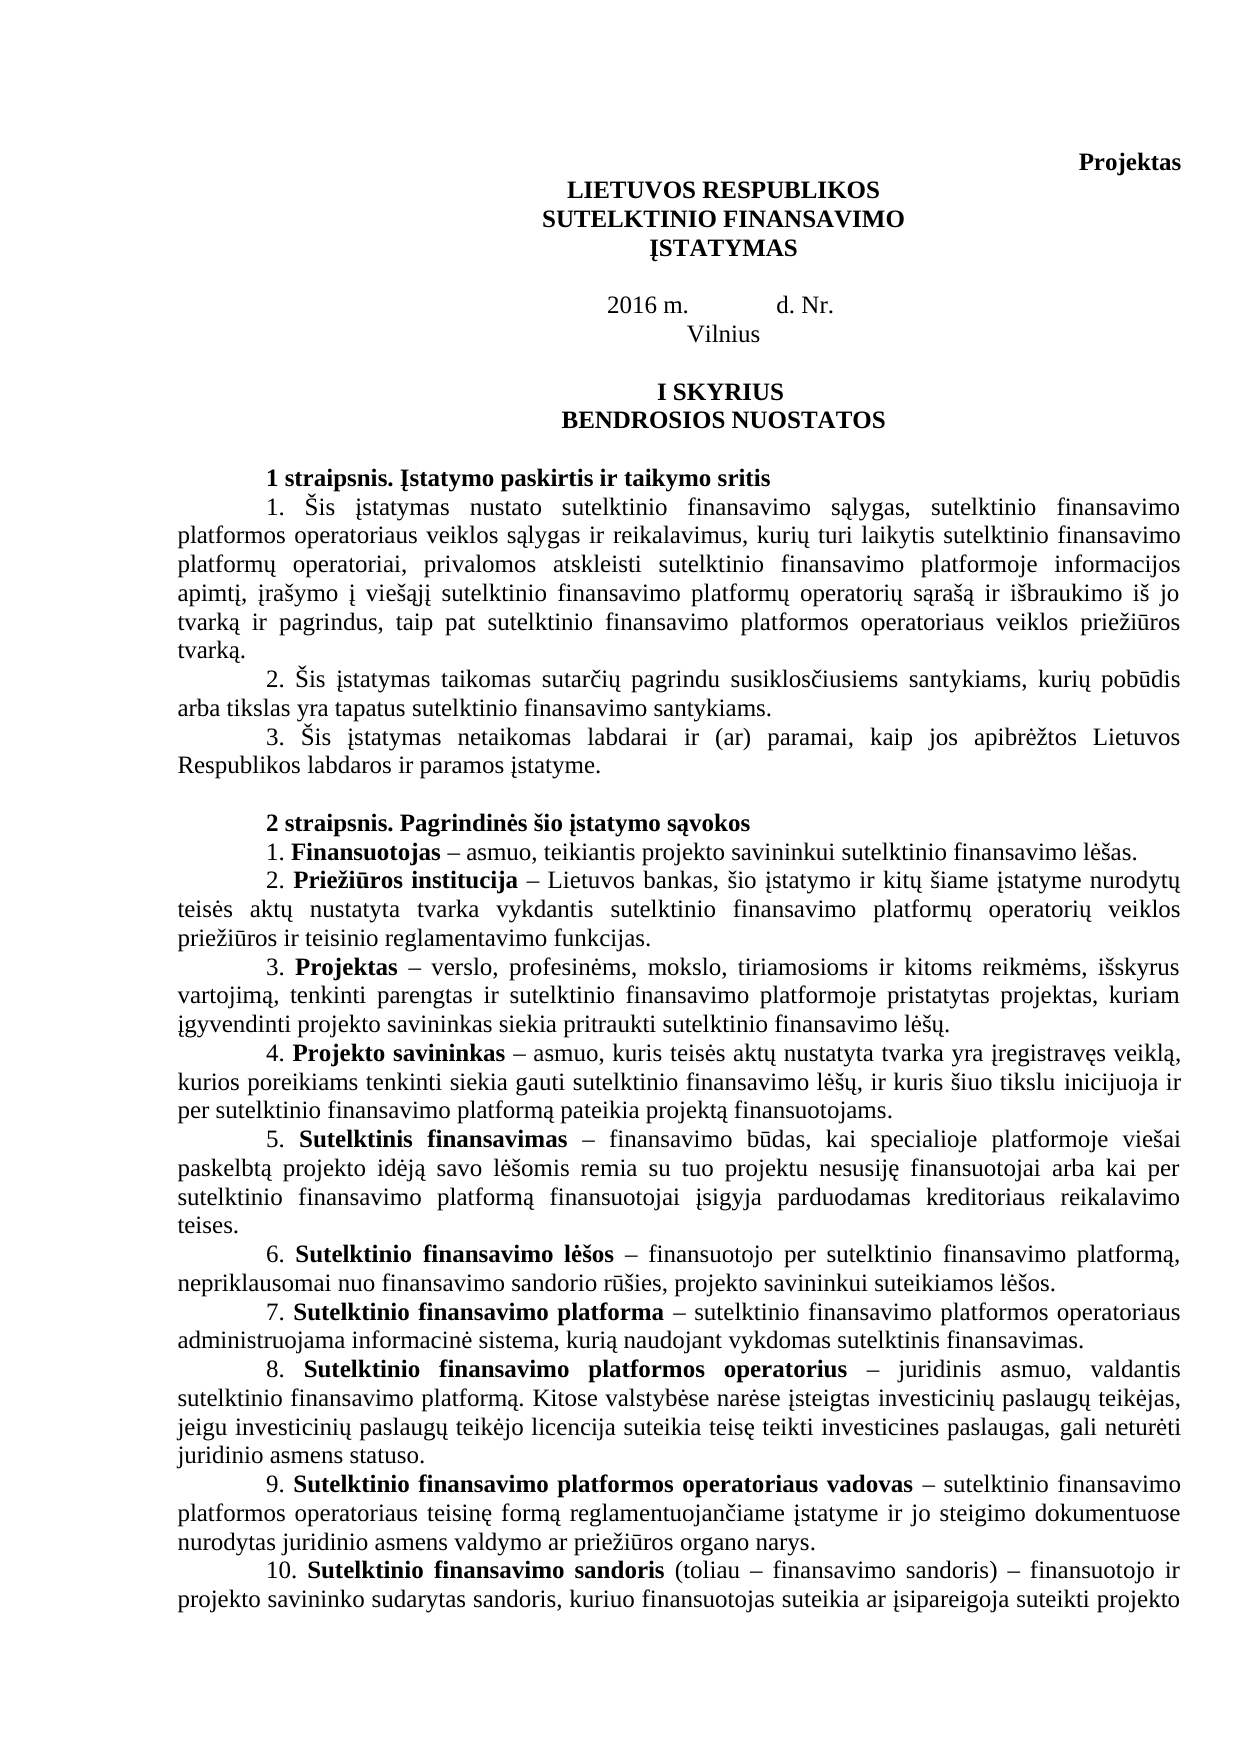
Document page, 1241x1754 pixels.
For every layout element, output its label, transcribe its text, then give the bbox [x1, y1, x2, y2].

text Vilnius [177, 319, 1181, 348]
text BENDROSIOS NUOSTATOS [177, 406, 1181, 434]
text 6. Sutelktinio finansavimo lėšos – finansuotojo per sutelktinio finansavimo platformą, nepriklausomai nuo finansavimo sandorio rūšies, projekto savininkui suteikiamos lėšos. [177, 1239, 1181, 1297]
text 9. Sutelktinio finansavimo platformos operatoriaus vadovas – sutelktinio finansavimo platformos operatoriaus teisinę formą reglamentuojančiame įstatyme ir jo steigimo dokumentuose nurodytas juridinio asmens valdymo ar priežiūros organo narys. [177, 1469, 1181, 1556]
text 8. Sutelktinio finansavimo platformos operatorius – juridinis asmuo, valdantis sutelktinio finansavimo platformą. Kitose valstybėse narėse įsteigtas investicinių paslaugų teikėjas, jeigu investicinių paslaugų teikėjo licencija suteikia teisę teikti investicines paslaugas, gali neturėti juridinio asmens statuso. [177, 1354, 1181, 1469]
text SUTELKTINIO FINANSAVIMO [177, 204, 1181, 233]
text LIETUVOS RESPUBLIKOS [177, 176, 1181, 204]
text 10. Sutelktinio finansavimo sandoris (toliau – finansavimo sandoris) – finansuotojo ir projekto savininko sudarytas sandoris, kuriuo finansuotojas suteikia ar įsipareigoja suteikti projekto [177, 1556, 1181, 1613]
text ĮSTATYMAS [177, 233, 1181, 262]
text 2016 m. d. Nr. [177, 291, 1181, 319]
text 7. Sutelktinio finansavimo platforma – sutelktinio finansavimo platformos operatoriaus administruojama informacinė sistema, kurią naudojant vykdomas sutelktinis finansavimas. [177, 1297, 1181, 1354]
text 2. Šis įstatymas taikomas sutarčių pagrindu susiklosčiusiems santykiams, kurių pobūdis arba tikslas yra tapatus sutelktinio finansavimo santykiams. [177, 664, 1181, 722]
text 4. Projekto savininkas – asmuo, kuris teisės aktų nustatyta tvarka yra įregistravęs veiklą, kurios poreikiams tenkinti siekia gauti sutelktinio finansavimo lėšų, ir kuris šiuo tikslu inicijuoja ir per sutelktinio finansavimo platformą pateikia projektą finansuotojams. [177, 1038, 1181, 1124]
text 1 straipsnis. Įstatymo paskirtis ir taikymo sritis [266, 463, 1181, 492]
text 3. Šis įstatymas netaikomas labdarai ir (ar) paramai, kaip jos apibrėžtos Lietuvos Respublikos labdaros ir paramos įstatyme. [177, 722, 1181, 779]
text 1. Šis įstatymas nustato sutelktinio finansavimo sąlygas, sutelktinio finansavimo platformos operatoriaus veiklos sąlygas ir reikalavimus, kurių turi laikytis sutelktinio finansavimo platformų operatoriai, privalomos atskleisti sutelktinio finansavimo platformoje informacijos apimtį, įrašymo į viešąjį sutelktinio finansavimo platformų operatorių sąrašą ir išbraukimo iš jo tvarką ir pagrindus, taip pat sutelktinio finansavimo platformos operatoriaus veiklos priežiūros tvarką. [177, 492, 1181, 664]
text 1. Finansuotojas – asmuo, teikiantis projekto savininkui sutelktinio finansavimo lėšas. [177, 837, 1181, 866]
text 2 straipsnis. Pagrindinės šio įstatymo sąvokos [266, 808, 1181, 837]
text 3. Projektas – verslo, profesinėms, mokslo, tiriamosioms ir kitoms reikmėms, išskyrus vartojimą, tenkinti parengtas ir sutelktinio finansavimo platformoje pristatytas projektas, kuriam įgyvendinti projekto savininkas siekia pritraukti sutelktinio finansavimo lėšų. [177, 952, 1181, 1038]
text 2. Priežiūros institucija – Lietuvos bankas, šio įstatymo ir kitų šiame įstatyme nurodytų teisės aktų nustatyta tvarka vykdantis sutelktinio finansavimo platformų operatorių veiklos priežiūros ir teisinio reglamentavimo funkcijas. [177, 866, 1181, 952]
text 5. Sutelktinis finansavimas – finansavimo būdas, kai specialioje platformoje viešai paskelbtą projekto idėją savo lėšomis remia su tuo projektu nesusiję finansuotojai arba kai per sutelktinio finansavimo platformą finansuotojai įsigyja parduodamas kreditoriaus reikalavimo teises. [177, 1124, 1181, 1239]
text I SKYRIUS [177, 377, 1181, 406]
text Projektas [177, 147, 1181, 176]
